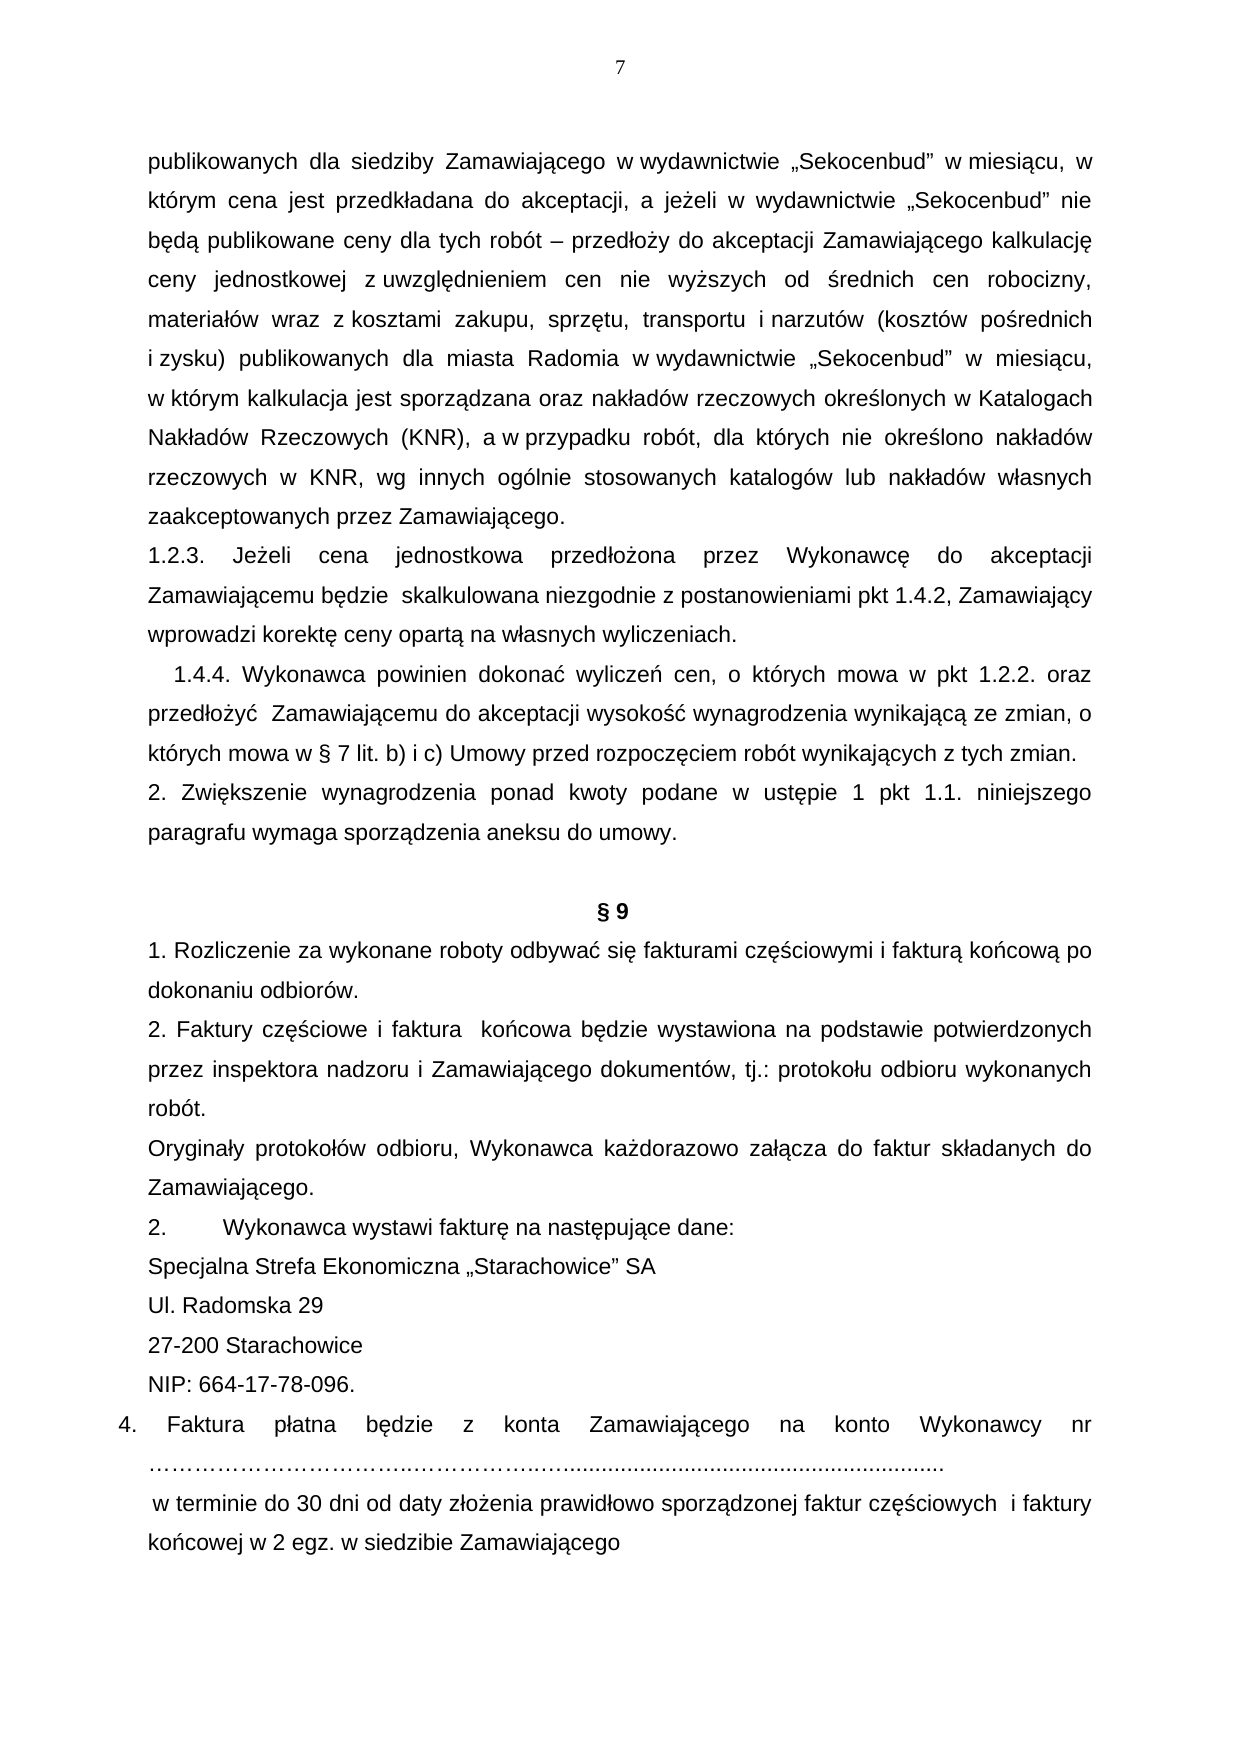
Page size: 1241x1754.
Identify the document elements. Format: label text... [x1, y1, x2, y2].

text 2. Faktury częściowe i faktura końcowa będzie wystawiona na podstawie potwierdzonych przez inspektora nadzoru i Zamawiającego dokumentów, tj.: protokołu odbioru wykonanych robót. [148, 1016, 1093, 1121]
text 4. Faktura płatna będzie z konta Zamawiającego na konto Wykonawcy nr ……………………………..……………..…............................................................ [118, 1411, 1093, 1477]
text publikowanych dla siedziby Zamawiającego w wydawnictwie „Sekocenbud” w miesiącu, w którym cena jest przedkładana do akceptacji, a jeżeli w wydawnictwie „Sekocenbud” nie będą publikowane ceny dla tych robót – przedłoży do akceptacji Zamawiającego kalkulację ceny jednostkowej z uwzględnieniem cen nie wyższych od średnich cen robocizny, materiałów wraz z kosztami zakupu, sprzętu, transportu i narzutów (kosztów pośrednich i zysku) publikowanych dla miasta Radomia w wydawnictwie „Sekocenbud” w miesiącu, w którym kalkulacja jest sporządzana oraz nakładów rzeczowych określonych w Katalogach Nakładów Rzeczowych (KNR), a w przypadku robót, dla których nie określono nakładów rzeczowych w KNR, wg innych ogólnie stosowanych katalogów lub nakładów własnych zaakceptowanych przez Zamawiającego. [103, 148, 1093, 529]
text NIP: 664-17-78-096. [148, 1371, 1093, 1398]
text 2. Zwiększenie wynagrodzenia ponad kwoty podane w ustępie 1 pkt 1.1. niniejszego paragrafu wymaga sporządzenia aneksu do umowy. [148, 779, 1093, 845]
text w terminie do 30 dni od daty złożenia prawidłowo sporządzonej faktur częściowych i faktury końcowej w 2 egz. w siedzibie Zamawiającego [118, 1490, 1093, 1556]
text Oryginały protokołów odbioru, Wykonawca każdorazowo załącza do faktur składanych do Zamawiającego. [148, 1134, 1093, 1200]
text Specjalna Strefa Ekonomiczna „Starachowice” SA [148, 1253, 1093, 1279]
text § 9 [133, 898, 1093, 924]
text 1. Rozliczenie za wykonane roboty odbywać się fakturami częściowymi i fakturą końcową po dokonaniu odbiorów. [148, 937, 1093, 1003]
text Ul. Radomska 29 [148, 1292, 1093, 1319]
text 27-200 Starachowice [148, 1332, 1093, 1358]
list 1.2.3. Jeżeli cena jednostkowa przedłożona przez Wykonawcę do akceptacji Zamawiającemu będzie skalkulowana niezgodnie z postanowieniami pkt 1.4.2, Zamawiający wprowadzi korektę ceny opartą na własnych wyliczeniach. [129, 542, 1093, 648]
list Wykonawca wystawi fakturę na następujące dane: [148, 1213, 1093, 1240]
list 1.4.4. Wykonawca powinien dokonać wyliczeń cen, o których mowa w pkt 1.2.2. oraz przedłożyć Zamawiającemu do akceptacji wysokość wynagrodzenia wynikającą ze zmian, o których mowa w § 7 lit. b) i c) Umowy przed rozpoczęciem robót wynikających z tych zmian. [129, 661, 1093, 766]
